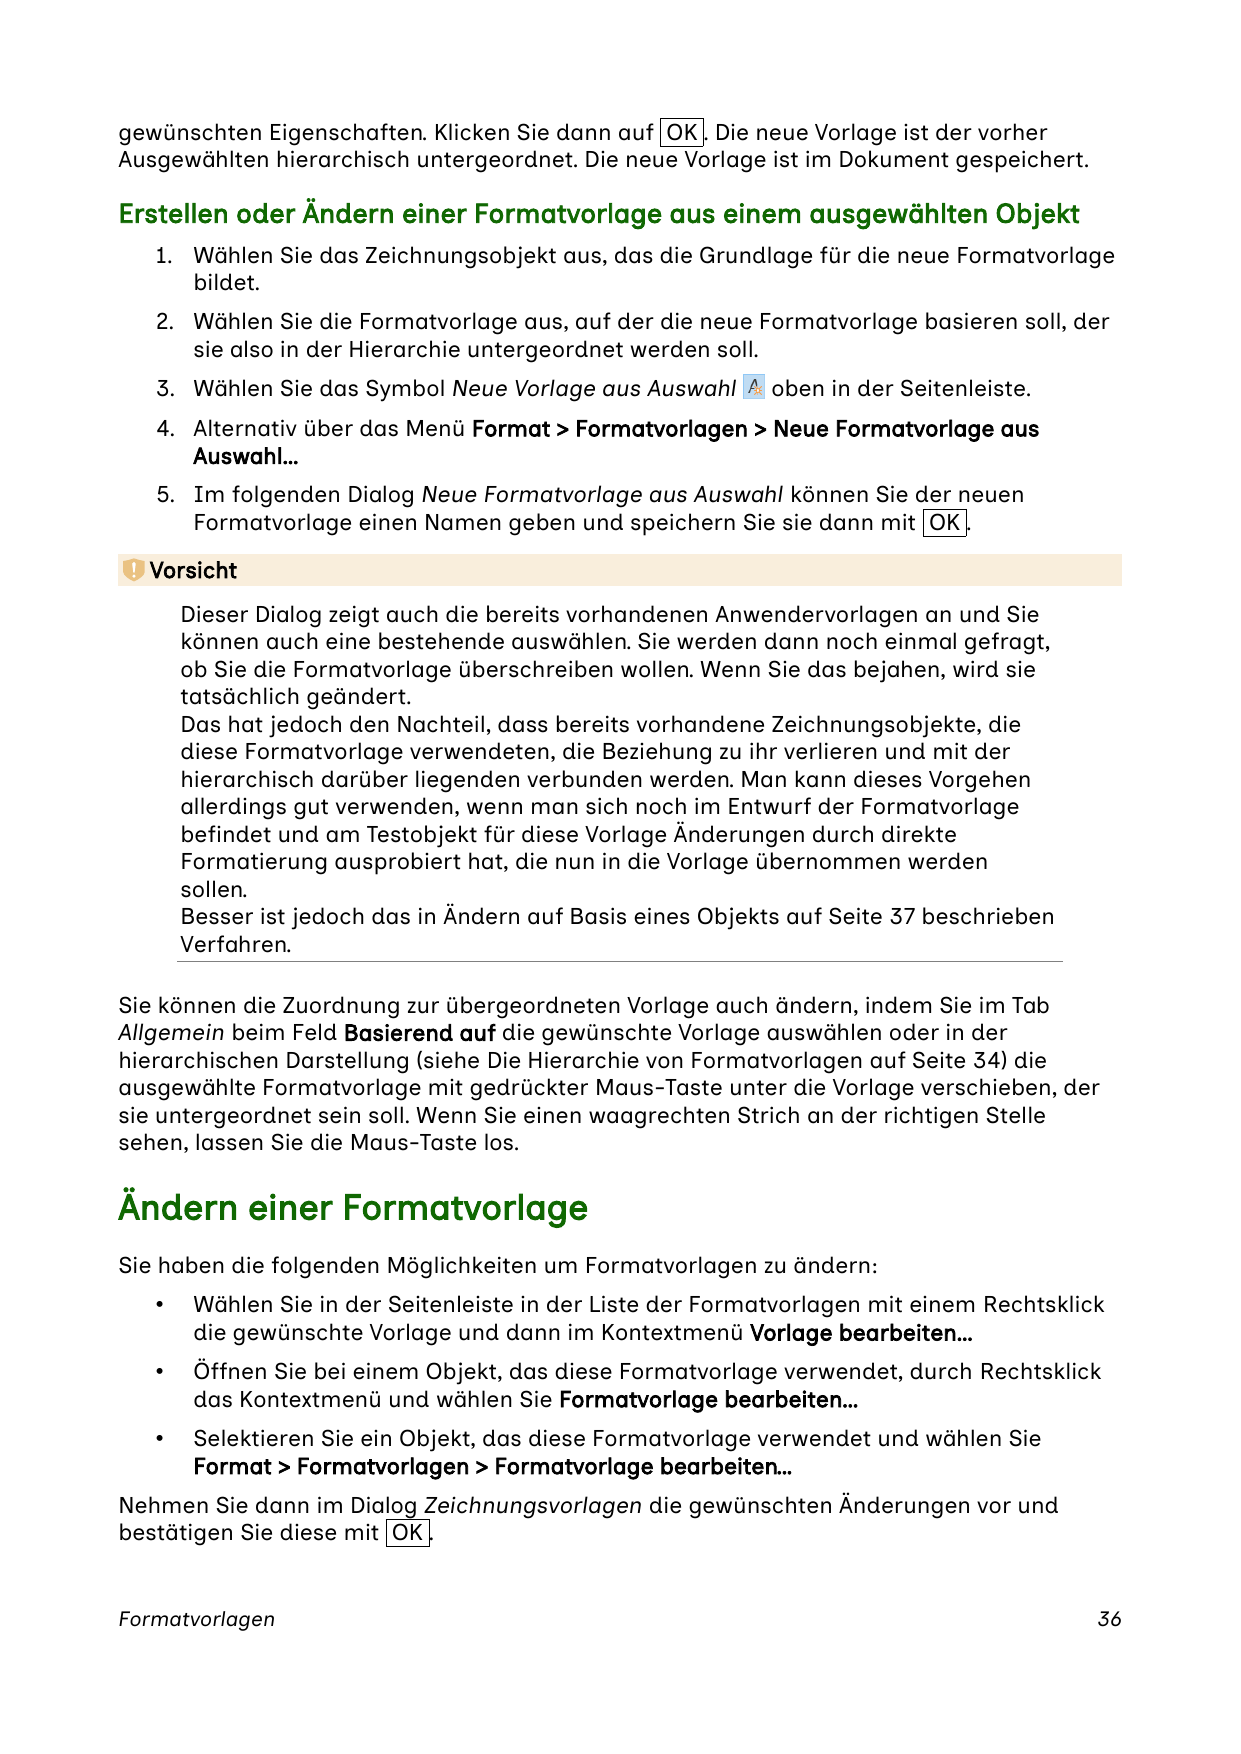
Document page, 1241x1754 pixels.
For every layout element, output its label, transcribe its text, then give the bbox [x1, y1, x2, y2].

subtitle Erstellen oder Ändern einer Formatvorlage aus einem ausgewählten Objekt [118, 197, 1122, 229]
subtitle Ändern einer Formatvorlage [118, 1186, 1122, 1228]
list Im folgenden Dialog Neue Formatvorlage aus Auswahl können Sie der neuen Formatvorlage einen Namen geben und speichern Sie sie dann mit OK. [156, 481, 1122, 536]
list Selektieren Sie ein Objekt, das diese Formatvorlage verwendet und wählen Sie Format > Formatvorlagen > Formatvorlage bearbeiten... [156, 1424, 1122, 1479]
text Nehmen Sie dann im Dialog Zeichnungsvorlagen die gewünschten Änderungen vor und bestätigen Sie diese mit OK. [118, 1491, 1122, 1547]
list Wählen Sie das Zeichnungsobjekt aus, das die Grundlage für die neue Formatvorlage bildet. [156, 241, 1122, 296]
list Öffnen Sie bei einem Objekt, das diese Formatvorlage verwendet, durch Rechtsklick das Kontextmenü und wählen Sie Formatvorlage bearbeiten… [156, 1358, 1122, 1413]
text Dieser Dialog zeigt auch die bereits vorhandenen Anwendervorlagen an und Sie können auch eine bestehende auswählen. Sie werden dann noch einmal gefragt, ob Sie die Formatvorlage überschreiben wollen. Wenn Sie das bejahen, wird sie tatsächlich geändert. Das hat jedoch den Nachteil, dass bereits vorhandene Zeichnungsobjekte, die diese Formatvorlage verwendeten, die Beziehung zu ihr verlieren und mit der hierarchisch darüber liegenden verbunden werden. Man kann dieses Vorgehen allerdings gut verwenden, wenn man sich noch im Entwurf der Formatvorlage befindet und am Testobjekt für diese Vorlage Änderungen durch direkte Formatierung ausprobiert hat, die nun in die Vorlage übernommen werden sollen. Besser ist jedoch das in Ändern auf Basis eines Objekts auf Seite 37 beschrieben Verfahren. [177, 597, 1063, 961]
text Sie können die Zuordnung zur übergeordneten Vorlage auch ändern, indem Sie im Tab Allgemein beim Feld Basierend auf die gewünschte Vorlage auswählen oder in der hierarchischen Darstellung (siehe Die Hierarchie von Formatvorlagen auf Seite 35) die ausgewählte Formatvorlage mit gedrückter Maus-Taste unter die Vorlage verschieben, der sie untergeordnet sein soll. Wenn Sie einen waagrechten Strich an der richtigen Stelle sehen, lassen Sie die Maus-Taste los. [118, 991, 1122, 1156]
list Wählen Sie die Formatvorlage aus, auf der die neue Formatvorlage basieren soll, der sie also in der Hierarchie untergeordnet werden soll. [156, 308, 1122, 363]
list Wählen Sie in der Seitenleiste in der Liste der Formatvorlagen mit einem Rechtsklick die gewünschte Vorlage und dann im Kontextmenü Vorlage bearbeiten… [156, 1291, 1122, 1346]
picture [743, 374, 765, 399]
text Sie haben die folgenden Möglichkeiten um Formatvorlagen zu ändern: [118, 1252, 1122, 1279]
text gewünschten Eigenschaften. Klicken Sie dann auf OK. Die neue Vorlage ist der vorher Ausgewählten hierarchisch untergeordnet. Die neue Vorlage ist im Dokument gespeichert. [118, 118, 1122, 173]
list Alternativ über das Menü Format > Formatvorlagen > Neue Formatvorlage aus Auswahl… [156, 414, 1122, 469]
list Vorsicht [118, 554, 1122, 586]
list Wählen Sie das Symbol Neue Vorlage aus Auswahl oben in der Seitenleiste. [156, 375, 1122, 403]
